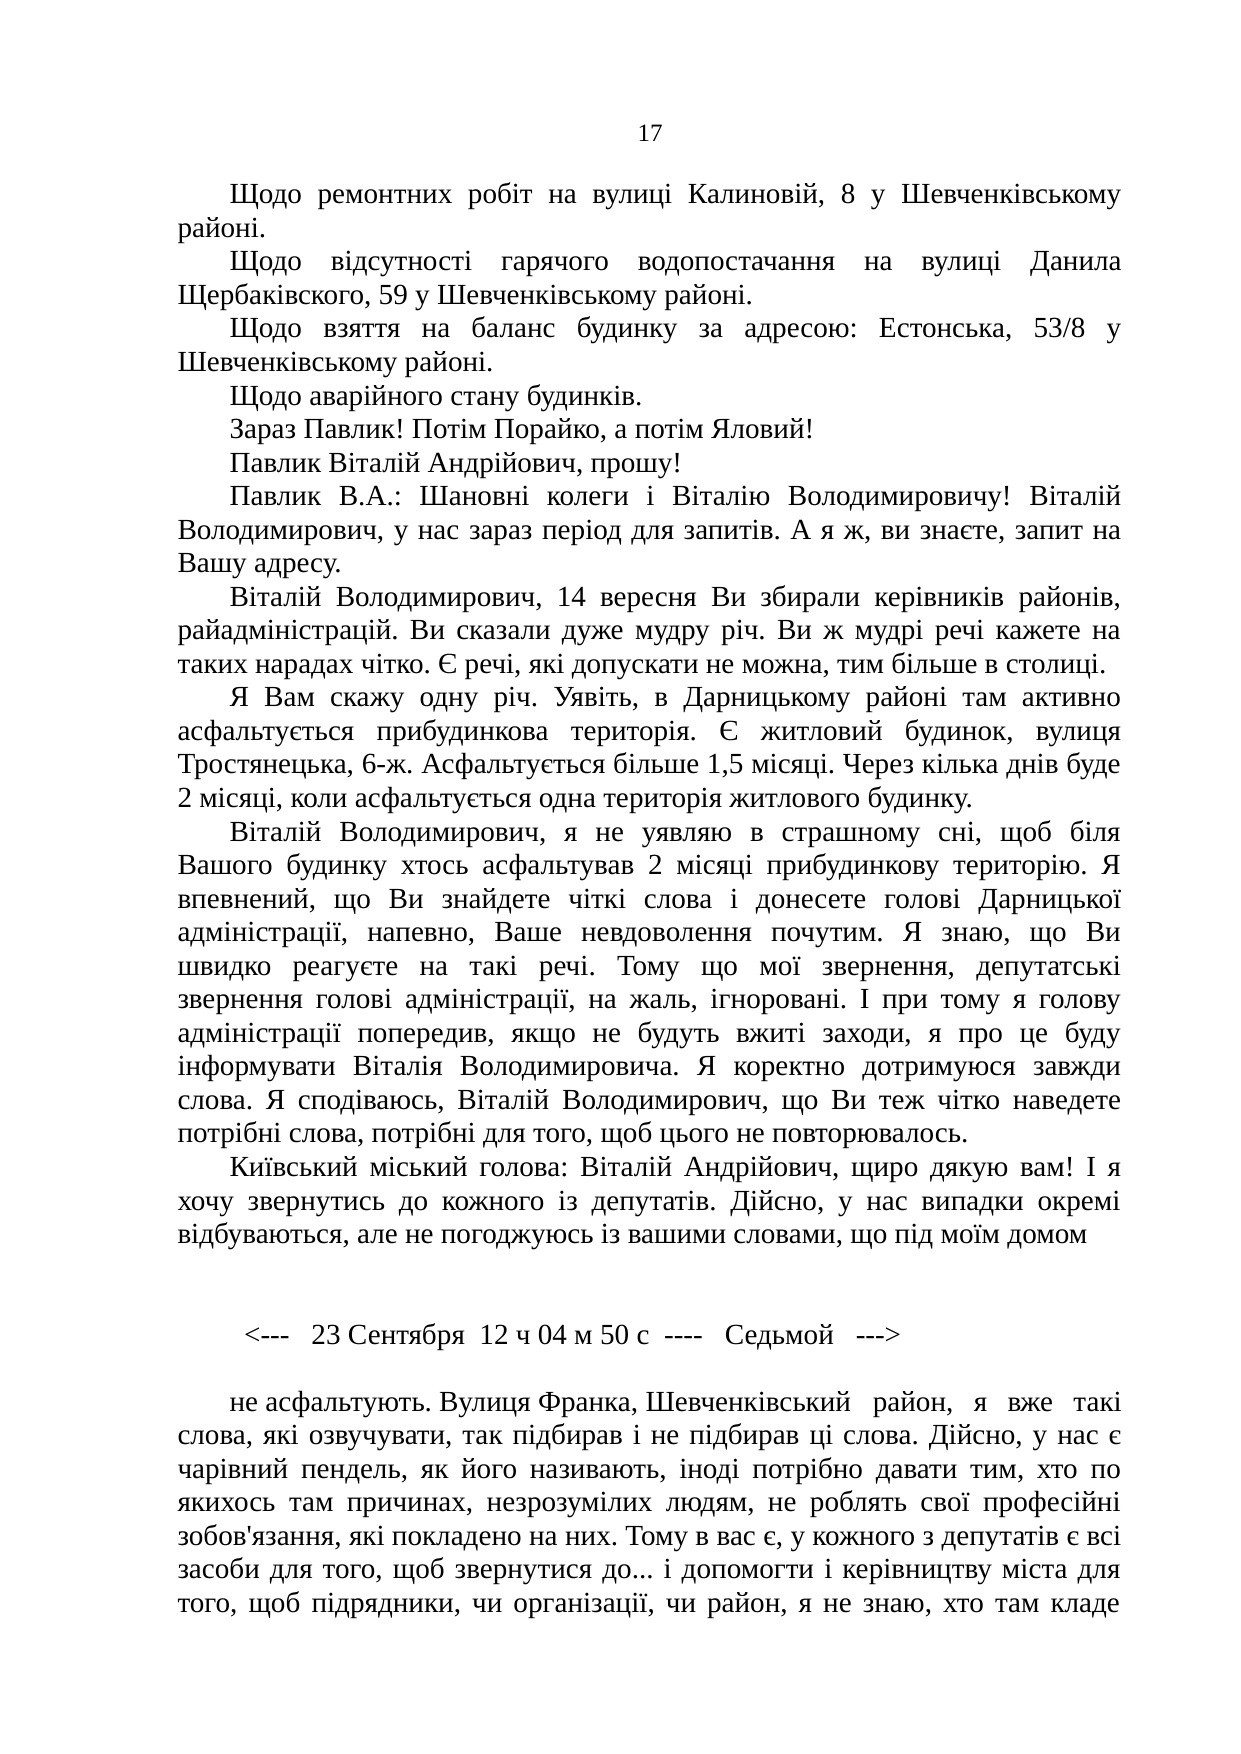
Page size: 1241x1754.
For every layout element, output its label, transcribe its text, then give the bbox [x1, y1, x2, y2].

text Віталій Володимирович, 14 вересня Ви збирали керівників районів, райадміністрацій. Ви сказали дуже мудру річ. Ви ж мудрі речі кажете на таких нарадах чітко. Є речі, які допускати не можна, тим більше в столиці. [177, 579, 1122, 679]
text Щодо ремонтних робіт на вулиці Калиновій, 8 у Шевченківському районі. [177, 176, 1122, 243]
text Зараз Павлик! Потім Порайко, а потім Яловий! [177, 411, 1122, 445]
text Я Вам скажу одну річ. Уявіть, в Дарницькому районі там активно асфальтується прибудинкова територія. Є житловий будинок, вулиця Тростянецька, 6-ж. Асфальтується більше 1,5 місяці. Через кілька днів буде 2 місяці, коли асфальтується одна територія житлового будинку. [177, 679, 1122, 814]
text Віталій Володимирович, я не уявляю в страшному сні, щоб біля Вашого будинку хтось асфальтував 2 місяці прибудинкову територію. Я впевнений, що Ви знайдете чіткі слова і донесете голові Дарницької адміністрації, напевно, Ваше невдоволення почутим. Я знаю, що Ви швидко реагуєте на такі речі. Тому що мої звернення, депутатські звернення голові адміністрації, на жаль, ігноровані. І при тому я голову адміністрації попередив, якщо не будуть вжиті заходи, я про це буду інформувати Віталія Володимировича. Я коректно дотримуюся завжди слова. Я сподіваюсь, Віталій Володимирович, що Ви теж чітко наведете потрібні слова, потрібні для того, щоб цього не повторювалось. [177, 814, 1122, 1149]
text Київський міський голова: Віталій Андрійович, щиро дякую вам! І я хочу звернутись до кожного із депутатів. Дійсно, у нас випадки окремі відбуваються, але не погоджуюсь із вашими словами, що під моїм домом [177, 1149, 1122, 1250]
text <--- 23 Сентября 12 ч 04 м 50 с ---- Седьмой ---> [177, 1317, 1122, 1350]
text Павлик Віталій Андрійович, прошу! [177, 445, 1122, 478]
text Щодо взяття на баланс будинку за адресою: Естонська, 53/8 у Шевченківському районі. [177, 311, 1122, 378]
text Щодо аварійного стану будинків. [177, 378, 1122, 411]
text Павлик В.А.: Шановні колеги і Віталію Володимировичу! Віталій Володимирович, у нас зараз період для запитів. А я ж, ви знаєте, запит на Вашу адресу. [177, 478, 1122, 579]
text не асфальтують. Вулиця Франка, Шевченківський район, я вже такі слова, які озвучувати, так підбирав і не підбирав ці слова. Дійсно, у нас є чарівний пендель, як його називають, іноді потрібно давати тим, хто по якихось там причинах, незрозумілих людям, не роблять свої професійні зобов'язання, які покладено на них. Тому в вас є, у кожного з депутатів є всі засоби для того, щоб звернутися до... і допомогти і керівництву міста для того, щоб підрядники, чи організації, чи район, я не знаю, хто там кладе [177, 1384, 1122, 1619]
text Щодо відсутності гарячого водопостачання на вулиці Данила Щербаківского, 59 у Шевченківському районі. [177, 243, 1122, 311]
